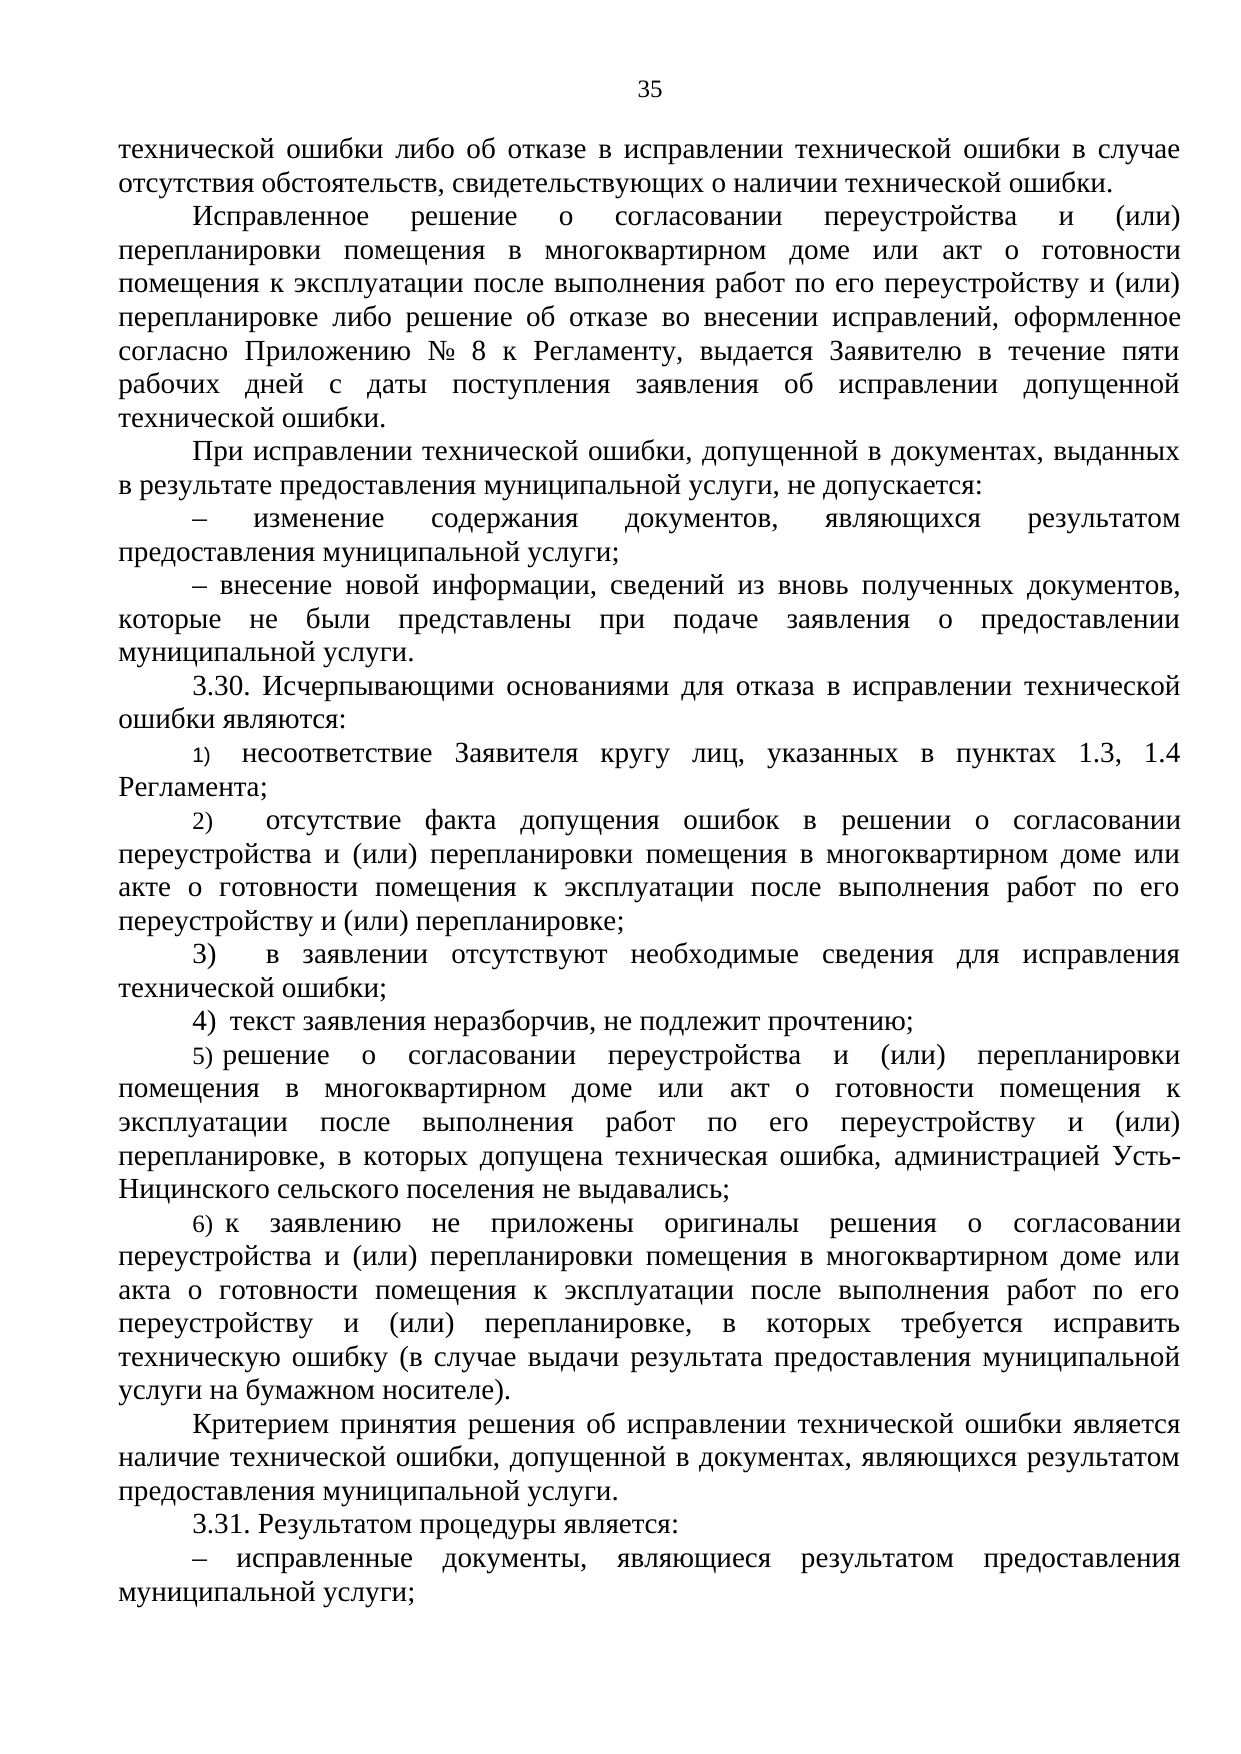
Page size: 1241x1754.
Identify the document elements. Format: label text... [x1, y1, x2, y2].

text – изменение содержания документов, являющихся результатом предоставления муниципальной услуги; [118, 500, 1181, 567]
text 3.30. Исчерпывающими основаниями для отказа в исправлении технической ошибки являются: [118, 668, 1181, 735]
list отсутствие факта допущения ошибок в решении о согласовании переустройства и (или) перепланировки помещения в многоквартирном доме или акте о готовности помещения к эксплуатации после выполнения работ по его переустройству и (или) перепланировке; [118, 802, 1181, 936]
list текст заявления неразборчив, не подлежит прочтению; [192, 1003, 1181, 1037]
text Исправленное решение о согласовании переустройства и (или) перепланировки помещения в многоквартирном доме или акт о готовности помещения к эксплуатации после выполнения работ по его переустройству и (или) перепланировке либо решение об отказе во внесении исправлений, оформленное согласно Приложению № 8 к Регламенту, выдается Заявителю в течение пяти рабочих дней с даты поступления заявления об исправлении допущенной технической ошибки. [118, 198, 1181, 433]
text – внесение новой информации, сведений из вновь полученных документов, которые не были представлены при подаче заявления о предоставлении муниципальной услуги. [118, 567, 1181, 668]
list в заявлении отсутствуют необходимые сведения для исправления технической ошибки; [118, 936, 1181, 1003]
list к заявлению не приложены оригиналы решения о согласовании переустройства и (или) перепланировки помещения в многоквартирном доме или акта о готовности помещения к эксплуатации после выполнения работ по его переустройству и (или) перепланировке, в которых требуется исправить техническую ошибку (в случае выдачи результата предоставления муниципальной услуги на бумажном носителе). [118, 1205, 1181, 1406]
list несоответствие Заявителя кругу лиц, указанных в пунктах 1.3, 1.4 Регламента; [118, 735, 1181, 802]
text технической ошибки либо об отказе в исправлении технической ошибки в случае отсутствия обстоятельств, свидетельствующих о наличии технической ошибки. [118, 131, 1181, 198]
list решение о согласовании переустройства и (или) перепланировки помещения в многоквартирном доме или акт о готовности помещения к эксплуатации после выполнения работ по его переустройству и (или) перепланировке, в которых допущена техническая ошибка, администрацией Усть-Ницинского сельского поселения не выдавались; [118, 1037, 1181, 1205]
text При исправлении технической ошибки, допущенной в документах, выданных в результате предоставления муниципальной услуги, не допускается: [118, 433, 1181, 500]
text Критерием принятия решения об исправлении технической ошибки является наличие технической ошибки, допущенной в документах, являющихся результатом предоставления муниципальной услуги. [118, 1406, 1181, 1507]
text – исправленные документы, являющиеся результатом предоставления муниципальной услуги; [118, 1540, 1181, 1607]
text 3.31. Результатом процедуры является: [118, 1507, 1181, 1540]
